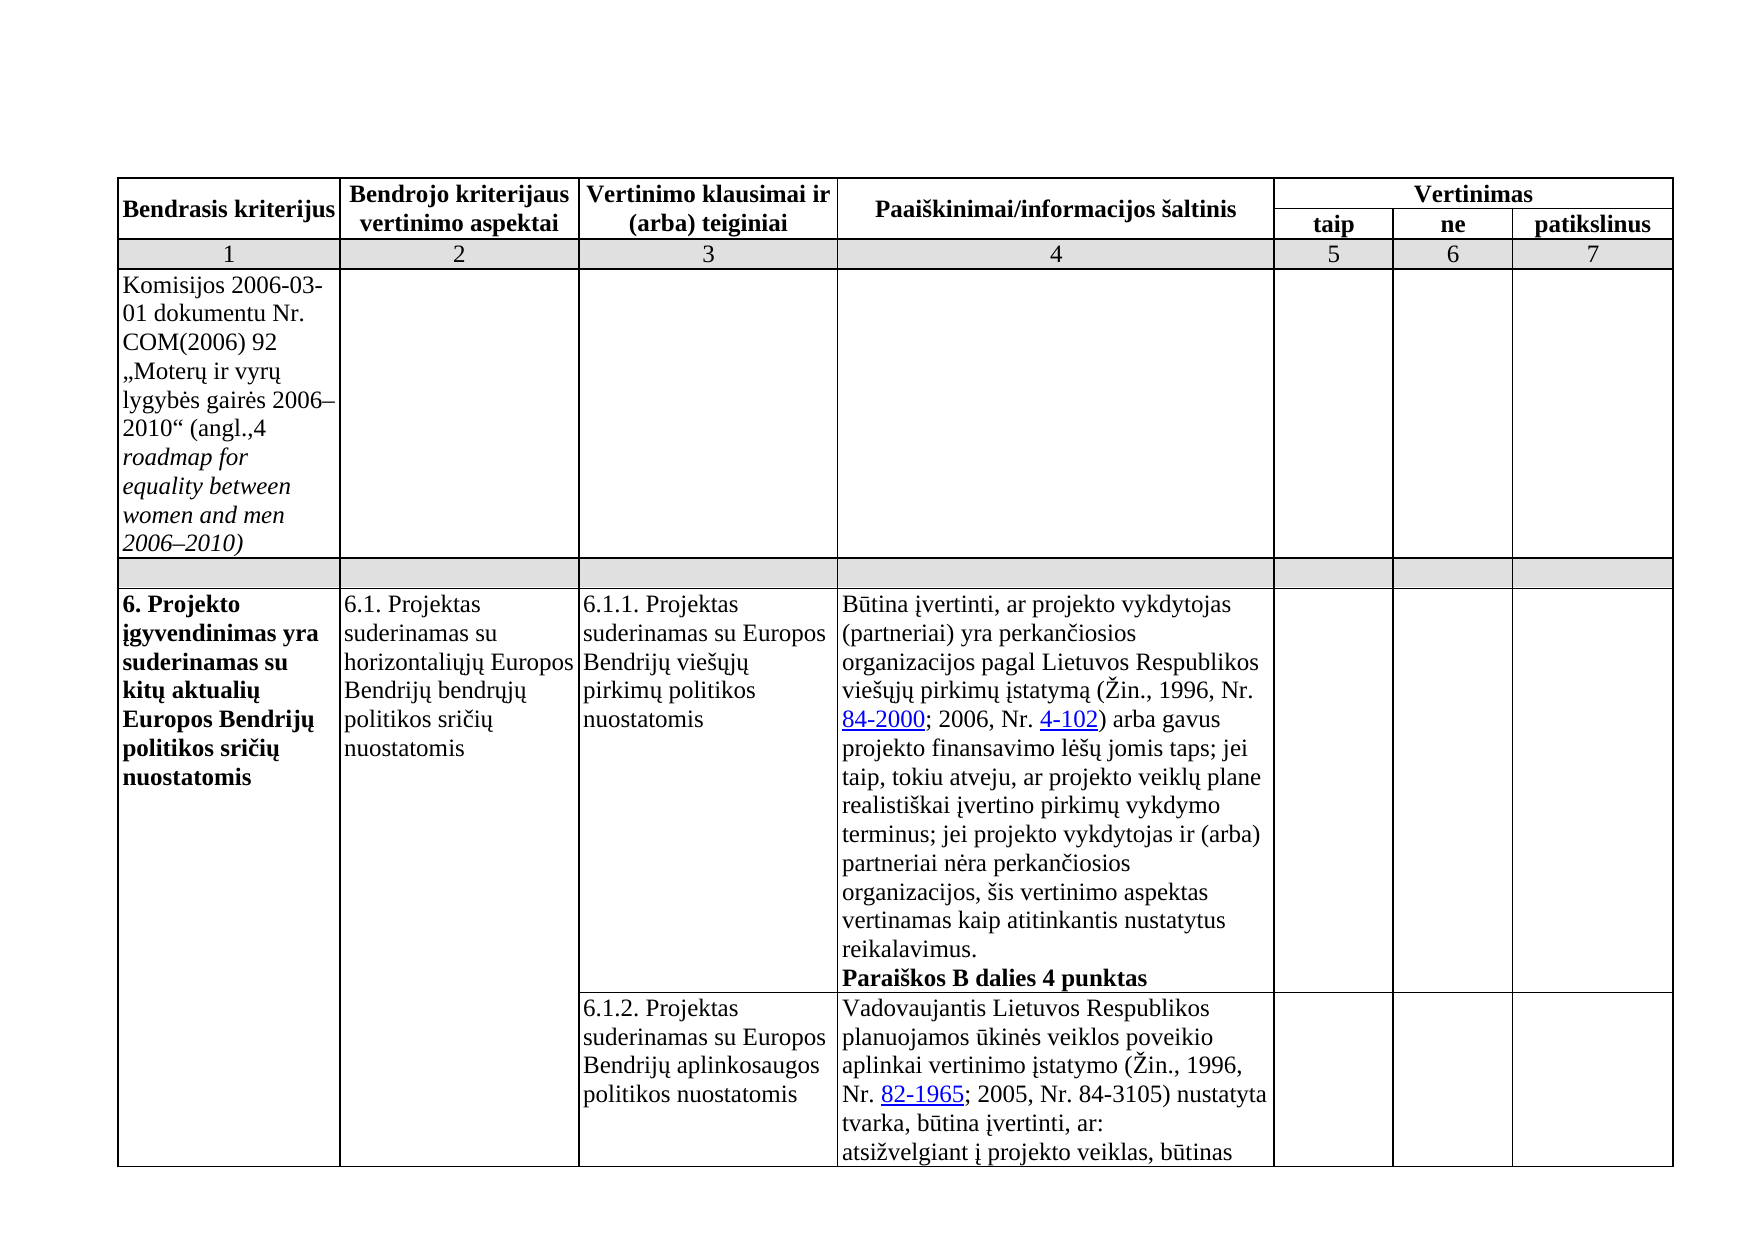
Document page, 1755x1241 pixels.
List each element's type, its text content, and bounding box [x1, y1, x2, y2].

table_cell [1394, 270, 1512, 557]
table_cell 6.1.2. Projektas suderinamas su Europos Bendrijų aplinkosaugos politikos nuostatomis [580, 993, 837, 1166]
table_cell 4 [838, 240, 1273, 268]
table_header Bendrasis kriterijus [119, 179, 339, 238]
table_header Bendrojo kriterijaus vertinimo aspektai [341, 179, 578, 238]
table_cell [1394, 589, 1512, 992]
table_cell 6.1.1. Projektas suderinamas su Europos Bendrijų viešųjų pirkimų politikos nuostatomis [580, 589, 837, 992]
table_cell ne [1394, 209, 1512, 238]
table_header Paaiškinimai/informacijos šaltinis [838, 179, 1273, 238]
table_cell [1513, 559, 1672, 587]
table_cell 6 [1394, 240, 1512, 268]
table_header Vertinimas [1275, 179, 1672, 207]
table_cell 1 [119, 240, 339, 268]
table_cell Būtina įvertinti, ar projekto vykdytojas (partneriai) yra perkančiosios organizacijos pagal Lietuvos Respublikos viešųjų pirkimų įstatymą (Žin., 1996, Nr. 84-2000; 2006, Nr. 4-102) arba gavus projekto finansavimo lėšų jomis taps; jei taip, tokiu atveju, ar projekto veiklų plane realistiškai įvertino pirkimų vykdymo terminus; jei projekto vykdytojas ir (arba) partneriai nėra perkančiosios organizacijos, šis vertinimo aspektas vertinamas kaip atitinkantis nustatytus reikalavimus. Paraiškos B dalies 4 punktas [838, 589, 1273, 992]
table_cell 6. Projekto įgyvendinimas yra suderinamas su kitų aktualių Europos Bendrijų politikos sričių nuostatomis [119, 589, 339, 1166]
table_cell Komisijos 2006-03-01 dokumentu Nr. COM(2006) 92 „Moterų ir vyrų lygybės gairės 2006–2010“ (angl.,4 roadmap for equality between women and men 2006–2010) [119, 270, 339, 557]
table_cell 5 [1275, 240, 1392, 268]
table_cell [1275, 589, 1392, 992]
table_cell [580, 559, 837, 587]
table_cell [1275, 559, 1392, 587]
table_cell [341, 270, 578, 557]
table_cell [838, 559, 1273, 587]
table_cell [1275, 270, 1392, 557]
table_cell [838, 270, 1273, 557]
table_cell [1513, 993, 1672, 1166]
table_cell [119, 559, 339, 587]
table_cell [1513, 589, 1672, 992]
table_cell [341, 559, 578, 587]
table_cell [1275, 993, 1392, 1166]
table_cell patikslinus [1513, 209, 1672, 238]
table_cell 6.1. Projektas suderinamas su horizontaliųjų Europos Bendrijų bendrųjų politikos sričių nuostatomis [341, 589, 578, 1166]
table_cell 3 [580, 240, 837, 268]
table_cell 2 [341, 240, 578, 268]
table_cell [1513, 270, 1672, 557]
table_cell [1394, 559, 1512, 587]
table_cell Vadovaujantis Lietuvos Respublikos planuojamos ūkinės veiklos poveikio aplinkai vertinimo įstatymo (Žin., 1996, Nr. 82-1965; 2005, Nr. 84-3105) nustatyta tvarka, būtina įvertinti, ar: atsižvelgiant į projekto veiklas, būtinas [838, 993, 1273, 1166]
table_cell [580, 270, 837, 557]
table_cell taip [1275, 209, 1392, 238]
table_cell 7 [1513, 240, 1672, 268]
table_cell [1394, 993, 1512, 1166]
table_header Vertinimo klausimai ir (arba) teiginiai [580, 179, 837, 238]
